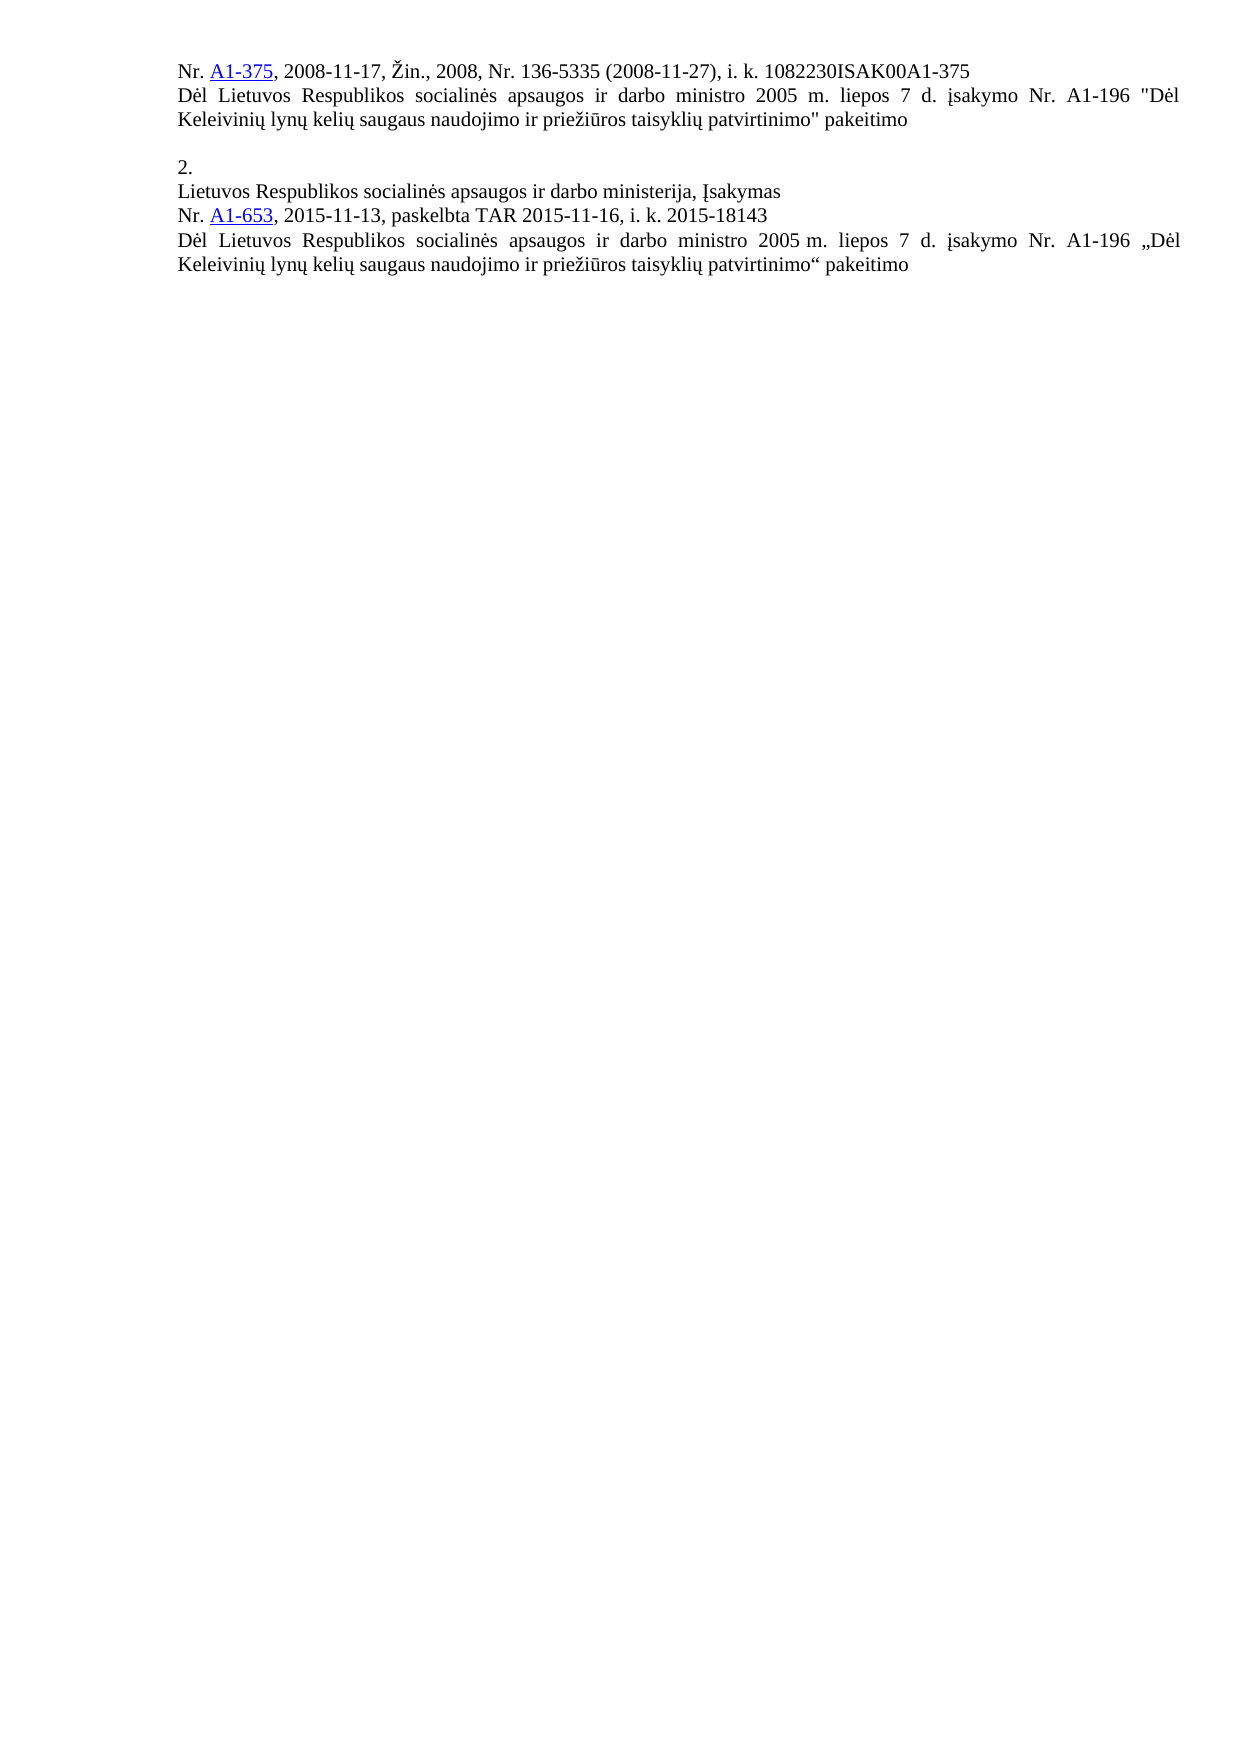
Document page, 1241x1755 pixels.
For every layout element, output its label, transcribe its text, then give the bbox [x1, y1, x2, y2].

text Dėl Lietuvos Respublikos socialinės apsaugos ir darbo ministro 2005 m. liepos 7 d. įsakymo Nr. A1-196 „Dėl Keleivinių lynų kelių saugaus naudojimo ir priežiūros taisyklių patvirtinimo“ pakeitimo [177, 227, 1181, 276]
text 2. [177, 155, 1181, 179]
text Nr. A1-375, 2008-11-17, Žin., 2008, Nr. 136-5335 (2008-11-27), i. k. 1082230ISAK00A1-375 [177, 59, 1181, 83]
text Lietuvos Respublikos socialinės apsaugos ir darbo ministerija, Įsakymas [177, 179, 1181, 203]
text Dėl Lietuvos Respublikos socialinės apsaugos ir darbo ministro 2005 m. liepos 7 d. įsakymo Nr. A1-196 "Dėl Keleivinių lynų kelių saugaus naudojimo ir priežiūros taisyklių patvirtinimo" pakeitimo [177, 83, 1181, 131]
text Nr. A1-653, 2015-11-13, paskelbta TAR 2015-11-16, i. k. 2015-18143 [177, 203, 1181, 227]
